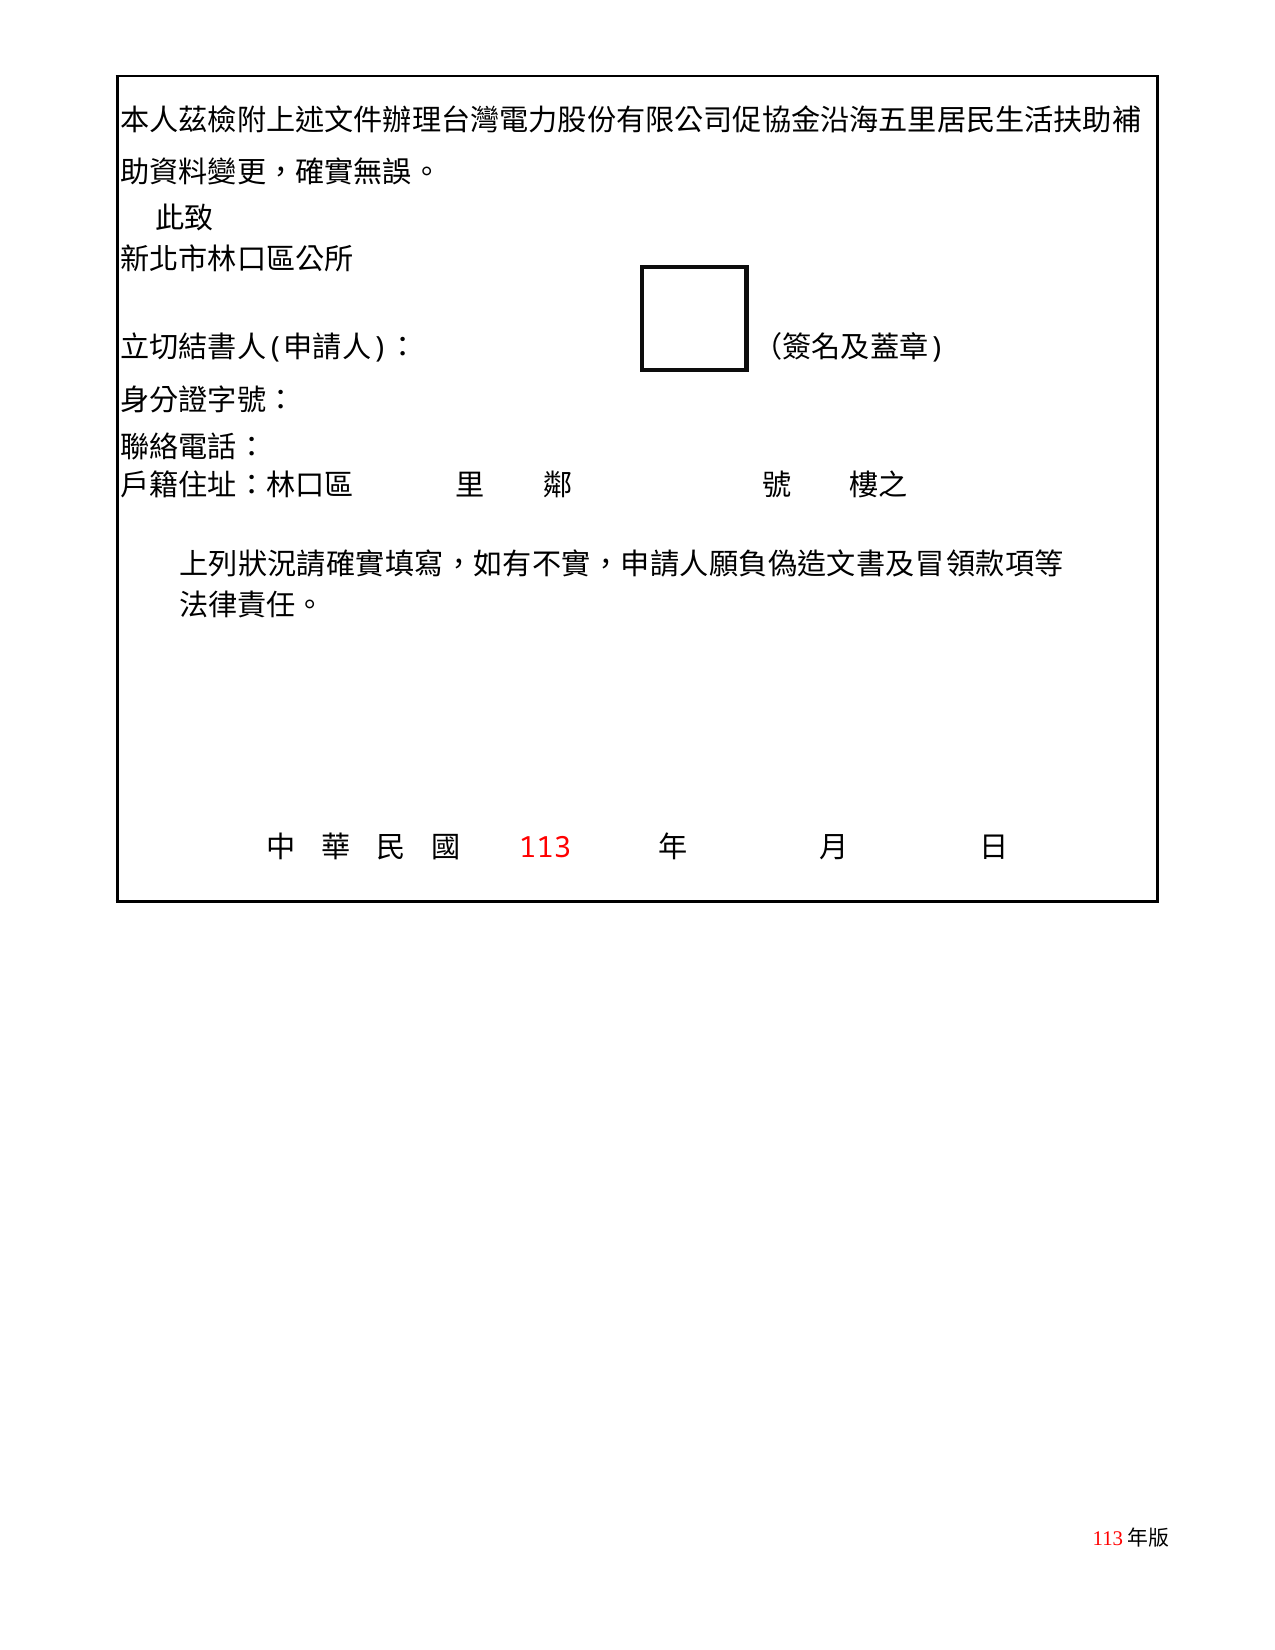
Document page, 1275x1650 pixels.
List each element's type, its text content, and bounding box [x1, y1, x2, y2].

table_cell 本人茲檢附上述文件辦理台灣電力股份有限公司促協金沿海五里居民生活扶助補助資料變更，確實無誤。 此致 新北市林口區公所 立切結書人(申請人)： （簽名及蓋章) 身分證字號： 聯絡電話： 戶籍住址：林口區 里 鄰 號 樓之 上列狀況請確實填寫，如有不實，申請人願負偽造文書及冒領款項等法律責任。 中華民國 113 年 月 日 [119, 77, 1156, 900]
